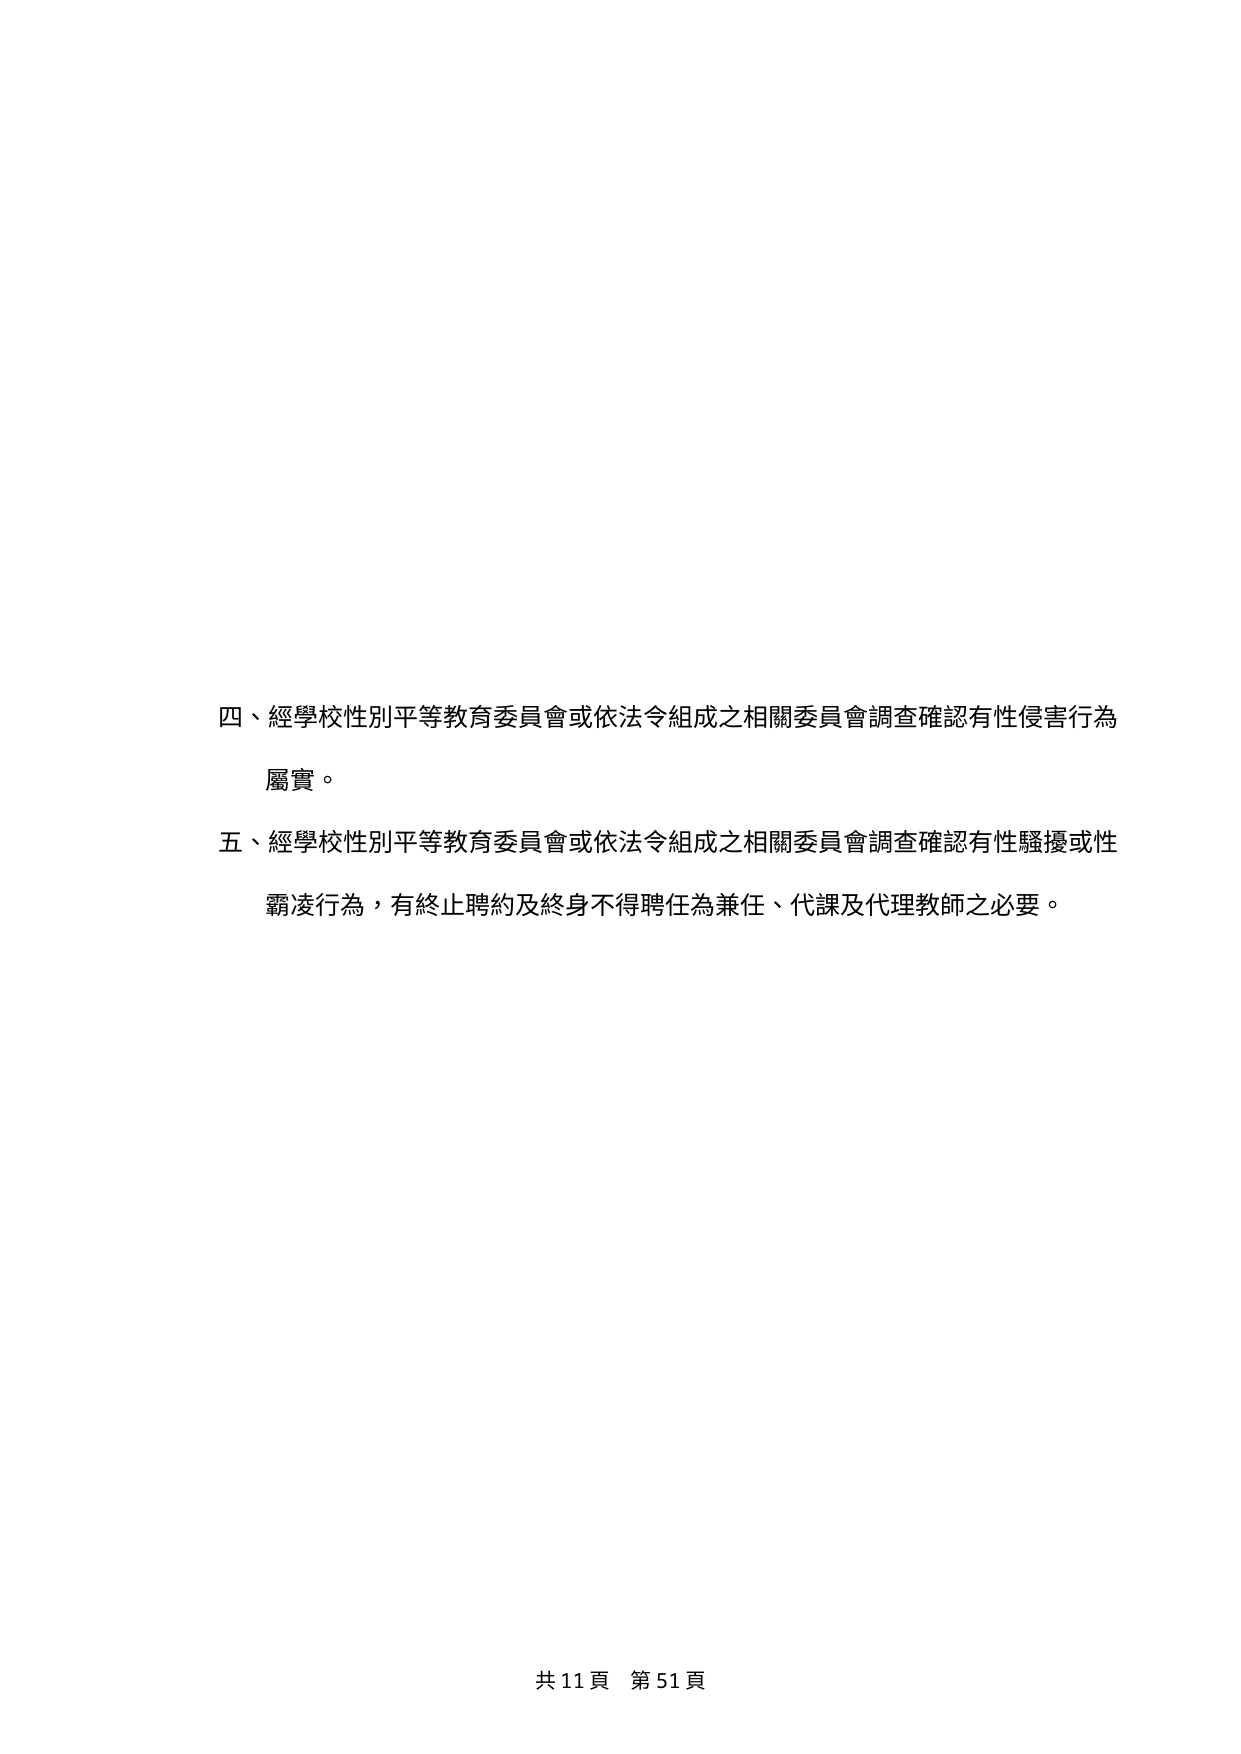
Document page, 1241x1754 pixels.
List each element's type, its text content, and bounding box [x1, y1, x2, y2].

text 四、經學校性別平等教育委員會或依法令組成之相關委員會調查確認有性侵害行為屬實。 [218, 674, 1122, 799]
text 五、經學校性別平等教育委員會或依法令組成之相關委員會調查確認有性騷擾或性霸凌行為，有終止聘約及終身不得聘任為兼任、代課及代理教師之必要。 [218, 799, 1122, 924]
